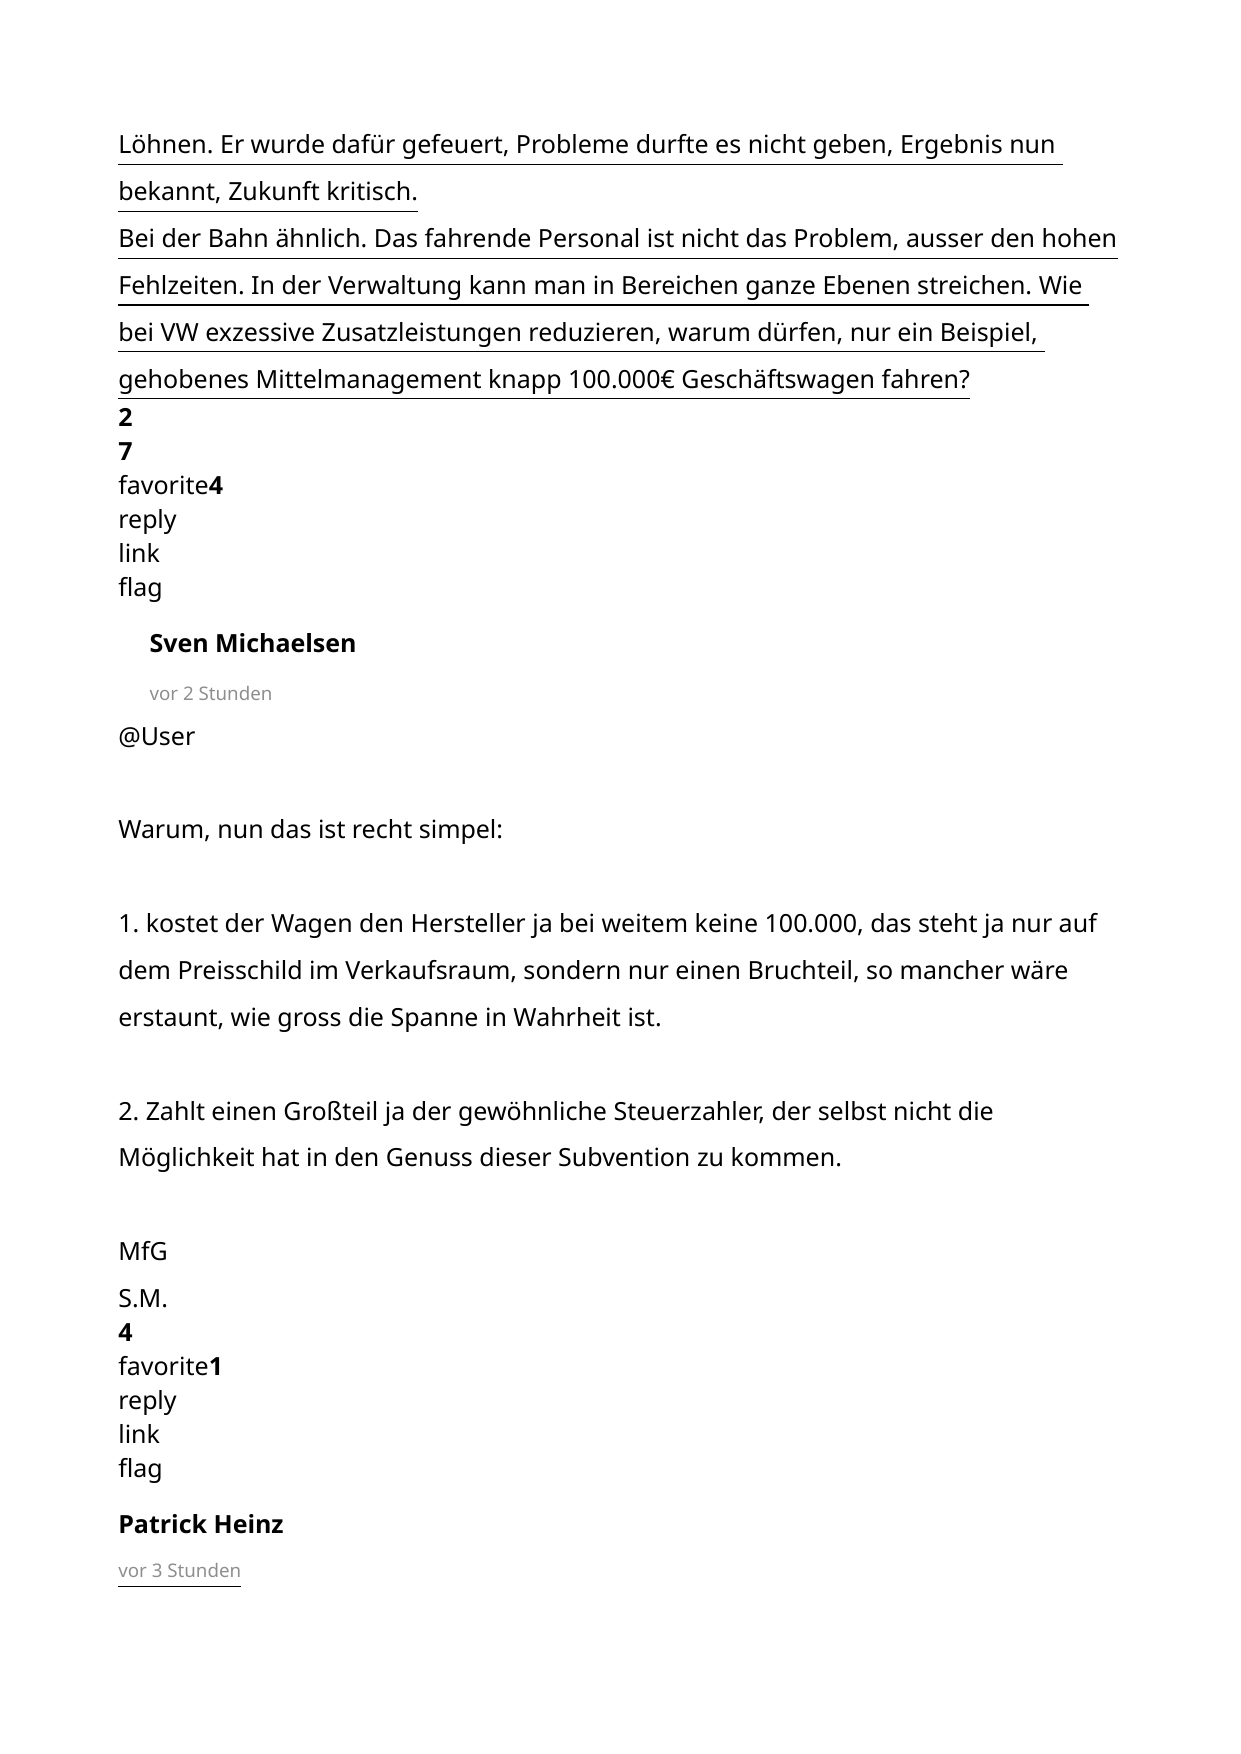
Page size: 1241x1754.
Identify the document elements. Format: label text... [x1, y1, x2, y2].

text 4 [118, 1315, 1122, 1349]
text reply [118, 1383, 1122, 1417]
text reply [118, 502, 1122, 536]
text @User Warum, nun das ist recht simpel: 1. kostet der Wagen den Hersteller ja bei weitem keine 100.000, das steht ja nur auf dem Preisschild im Verkaufsraum, sondern nur einen Bruchteil, so mancher wäre erstaunt, wie gross die Spanne in Wahrheit ist. 2. Zahlt einen Großteil ja der gewöhnliche Steuerzahler, der selbst nicht die Möglichkeit hat in den Genuss dieser Subvention zu kommen. MfG S.M. [118, 705, 1122, 1315]
text favorite4 [118, 467, 1122, 502]
text vor 2 Stunden [149, 676, 1122, 705]
text 2 [118, 399, 1122, 433]
text link [118, 1417, 1122, 1451]
text Sven Michaelsen [149, 619, 1114, 660]
text vor 3 Stunden [118, 1557, 1122, 1587]
text 7 [118, 433, 1122, 467]
text flag [118, 570, 1122, 604]
text flag [118, 1451, 1122, 1485]
text Patrick Heinz [118, 1501, 1114, 1541]
text favorite1 [118, 1349, 1122, 1383]
text link [118, 536, 1122, 570]
text Löhnen. Er wurde dafür gefeuert, Probleme durfte es nicht geben, Ergebnis nun bekannt, Zukunft kritisch. Bei der Bahn ähnlich. Das fahrende Personal ist nicht das Problem, ausser den hohen Fehlzeiten. In der Verwaltung kann man in Bereichen ganze Ebenen streichen. Wie bei VW exzessive Zusatzleistungen reduzieren, warum dürfen, nur ein Beispiel, gehobenes Mittelmanagement knapp 100.000€ Geschäftswagen fahren? [118, 118, 1122, 399]
